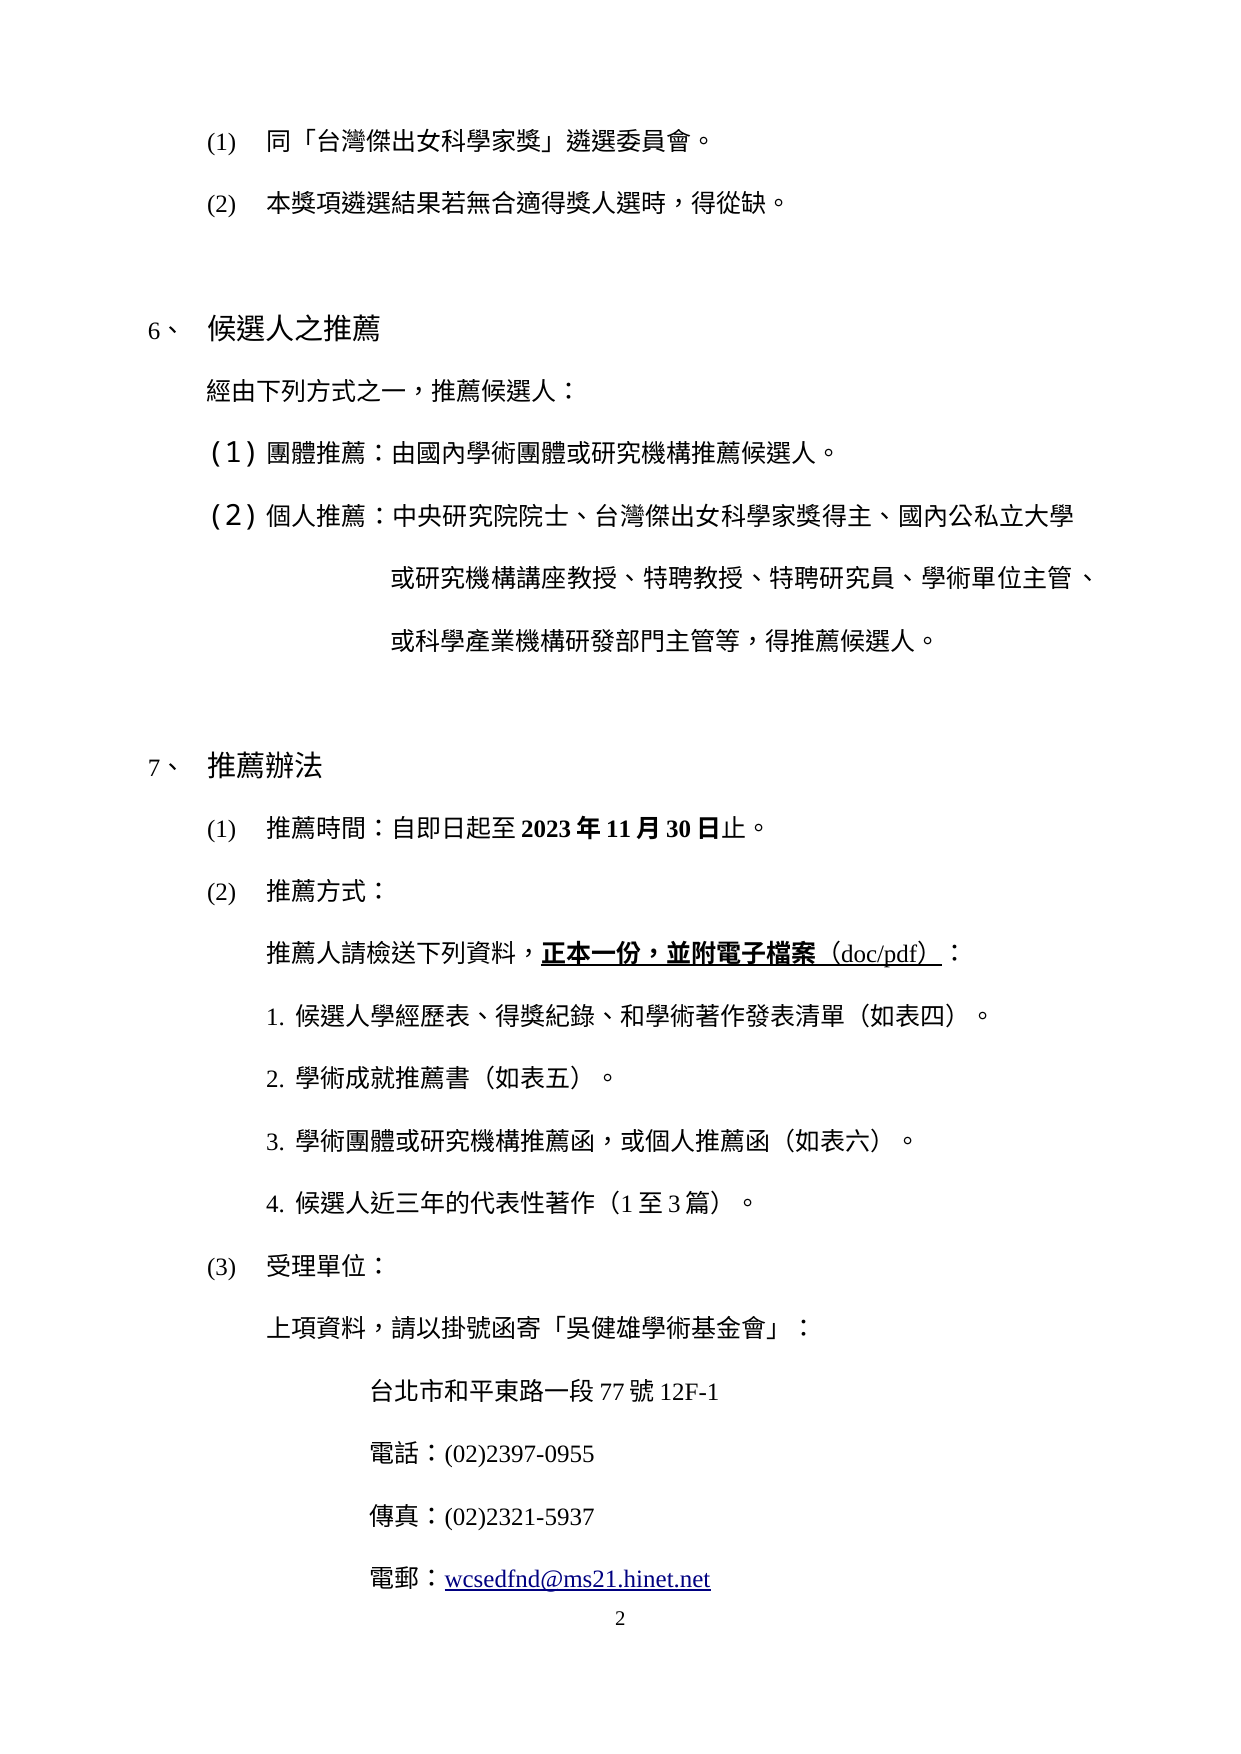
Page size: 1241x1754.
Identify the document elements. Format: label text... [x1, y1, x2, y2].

list 受理單位： [207, 1222, 1092, 1285]
list 同「台灣傑出女科學家獎」遴選委員會。 [207, 97, 1092, 160]
text 經由下列方式之一，推薦候選人： [207, 347, 1076, 410]
list 本獎項遴選結果若無合適得獎人選時，得從缺。 [207, 160, 1092, 222]
list 推薦時間：自即日起至2023年11月30日止。 [207, 785, 1092, 847]
list 候選人之推薦 [148, 285, 1092, 347]
text 推薦人請檢送下列資料，正本一份，並附電子檔案（doc/pdf）： [266, 910, 1076, 972]
list 學術團體或研究機構推薦函，或個人推薦函（如表六）。 [266, 1097, 1076, 1160]
list 推薦辦法 [148, 722, 1092, 785]
text 傳真：(02)2321-5937 [369, 1472, 1092, 1535]
text 電郵：wcsedfnd@ms21.hinet.net [369, 1535, 1092, 1597]
list 個人推薦：中央研究院院士、台灣傑出女科學家獎得主、國內公私立大學或研究機構講座教授、特聘教授、特聘研究員、學術單位主管、或科學產業機構研發部門主管等，得推薦候選人。 [207, 472, 1076, 660]
list 候選人近三年的代表性著作（1至3篇）。 [266, 1160, 1076, 1222]
text 上項資料，請以掛號函寄「吳健雄學術基金會」： [266, 1285, 1092, 1347]
list 候選人學經歷表、得獎紀錄、和學術著作發表清單（如表四）。 [266, 972, 1076, 1035]
text 電話：(02)2397-0955 [369, 1410, 1092, 1472]
list 學術成就推薦書（如表五）。 [266, 1035, 1076, 1097]
list 推薦方式： [207, 847, 1092, 910]
list 團體推薦：由國內學術團體或研究機構推薦候選人。 [207, 410, 1076, 472]
text 台北市和平東路一段77號12F-1 [369, 1347, 1092, 1410]
